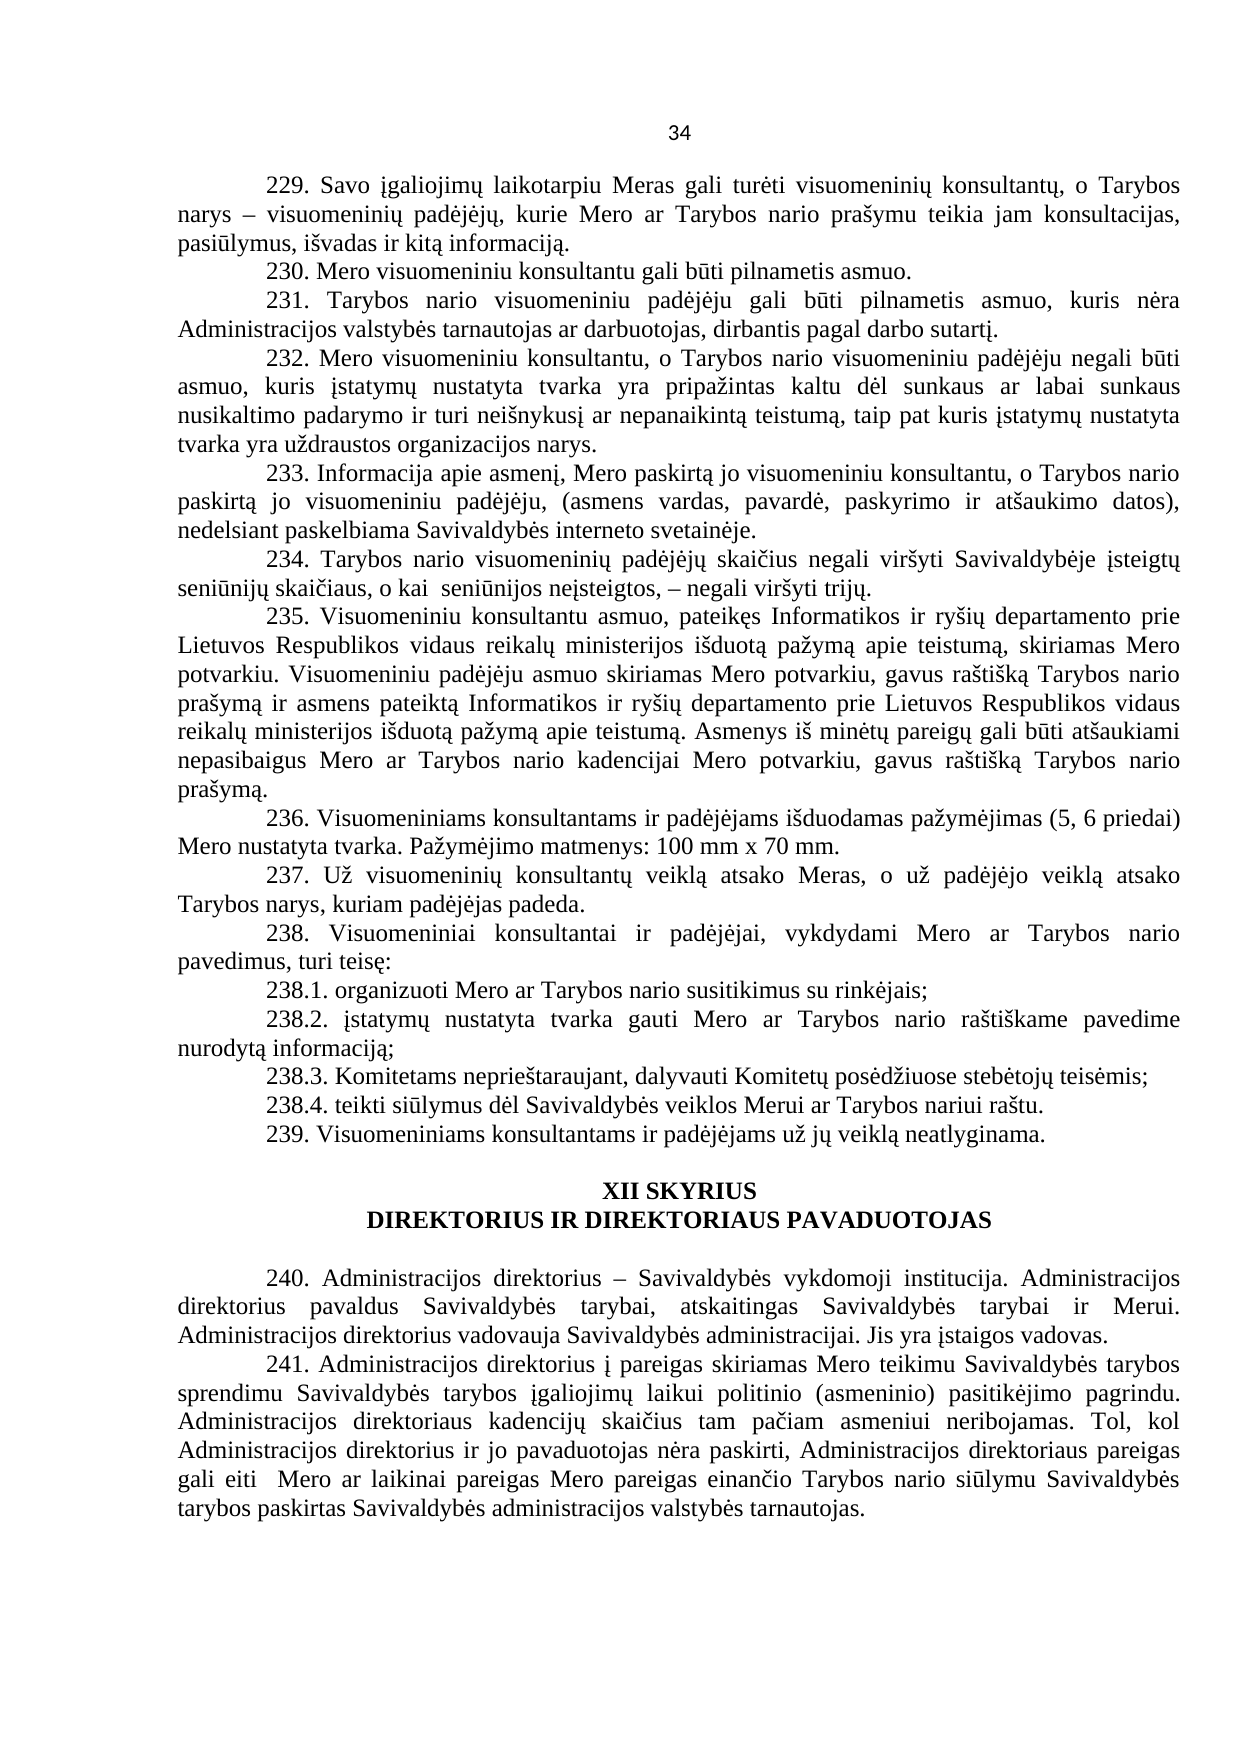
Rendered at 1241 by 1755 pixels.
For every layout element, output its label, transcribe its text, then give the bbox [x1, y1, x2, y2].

text 232. Mero visuomeniniu konsultantu, o Tarybos nario visuomeniniu padėjėju negali būti asmuo, kuris įstatymų nustatyta tvarka yra pripažintas kaltu dėl sunkaus ar labai sunkaus nusikaltimo padarymo ir turi neišnykusį ar nepanaikintą teistumą, taip pat kuris įstatymų nustatyta tvarka yra uždraustos organizacijos narys. [177, 343, 1181, 458]
text 238.4. teikti siūlymus dėl Savivaldybės veiklos Merui ar Tarybos nariui raštu. [177, 1090, 1181, 1119]
text 238.1. organizuoti Mero ar Tarybos nario susitikimus su rinkėjais; [177, 975, 1181, 1004]
text 241. Administracijos direktorius į pareigas skiriamas Mero teikimu Savivaldybės tarybos sprendimu Savivaldybės tarybos įgaliojimų laikui politinio (asmeninio) pasitikėjimo pagrindu. Administracijos direktoriaus kadencijų skaičius tam pačiam asmeniui neribojamas. Tol, kol Administracijos direktorius ir jo pavaduotojas nėra paskirti, Administracijos direktoriaus pareigas gali eiti Mero ar laikinai pareigas Mero pareigas einančio Tarybos nario siūlymu Savivaldybės tarybos paskirtas Savivaldybės administracijos valstybės tarnautojas. [177, 1349, 1181, 1521]
text 231. Tarybos nario visuomeniniu padėjėju gali būti pilnametis asmuo, kuris nėra Administracijos valstybės tarnautojas ar darbuotojas, dirbantis pagal darbo sutartį. [177, 285, 1181, 343]
text 236. Visuomeniniams konsultantams ir padėjėjams išduodamas pažymėjimas (5, 6 priedai) Mero nustatyta tvarka. Pažymėjimo matmenys: 100 mm x 70 mm. [177, 803, 1181, 860]
text 238. Visuomeniniai konsultantai ir padėjėjai, vykdydami Mero ar Tarybos nario pavedimus, turi teisę: [177, 918, 1181, 975]
text 235. Visuomeniniu konsultantu asmuo, pateikęs Informatikos ir ryšių departamento prie Lietuvos Respublikos vidaus reikalų ministerijos išduotą pažymą apie teistumą, skiriamas Mero potvarkiu. Visuomeniniu padėjėju asmuo skiriamas Mero potvarkiu, gavus raštišką Tarybos nario prašymą ir asmens pateiktą Informatikos ir ryšių departamento prie Lietuvos Respublikos vidaus reikalų ministerijos išduotą pažymą apie teistumą. Asmenys iš minėtų pareigų gali būti atšaukiami nepasibaigus Mero ar Tarybos nario kadencijai Mero potvarkiu, gavus raštišką Tarybos nario prašymą. [177, 601, 1181, 803]
text 229. Savo įgaliojimų laikotarpiu Meras gali turėti visuomeninių konsultantų, o Tarybos narys – visuomeninių padėjėjų, kurie Mero ar Tarybos nario prašymu teikia jam konsultacijas, pasiūlymus, išvadas ir kitą informaciją. [177, 170, 1181, 256]
text 230. Mero visuomeniniu konsultantu gali būti pilnametis asmuo. [177, 256, 1181, 285]
text 240. Administracijos direktorius – Savivaldybės vykdomoji institucija. Administracijos direktorius pavaldus Savivaldybės tarybai, atskaitingas Savivaldybės tarybai ir Merui. Administracijos direktorius vadovauja Savivaldybės administracijai. Jis yra įstaigos vadovas. [177, 1263, 1181, 1349]
text DIREKTORIUS IR DIREKTORIAUS PAVADUOTOJAS [177, 1205, 1181, 1234]
text XII SKYRIUS [177, 1176, 1181, 1205]
text 238.3. Komitetams neprieštaraujant, dalyvauti Komitetų posėdžiuose stebėtojų teisėmis; [177, 1061, 1181, 1090]
text 237. Už visuomeninių konsultantų veiklą atsako Meras, o už padėjėjo veiklą atsako Tarybos narys, kuriam padėjėjas padeda. [177, 860, 1181, 918]
text 239. Visuomeniniams konsultantams ir padėjėjams už jų veiklą neatlyginama. [177, 1119, 1181, 1148]
text 238.2. įstatymų nustatyta tvarka gauti Mero ar Tarybos nario raštiškame pavedime nurodytą informaciją; [177, 1004, 1181, 1061]
text 233. Informacija apie asmenį, Mero paskirtą jo visuomeniniu konsultantu, o Tarybos nario paskirtą jo visuomeniniu padėjėju, (asmens vardas, pavardė, paskyrimo ir atšaukimo datos), nedelsiant paskelbiama Savivaldybės interneto svetainėje. [177, 458, 1181, 544]
text 234. Tarybos nario visuomeninių padėjėjų skaičius negali viršyti Savivaldybėje įsteigtų seniūnijų skaičiaus, o kai seniūnijos neįsteigtos, – negali viršyti trijų. [177, 544, 1181, 601]
